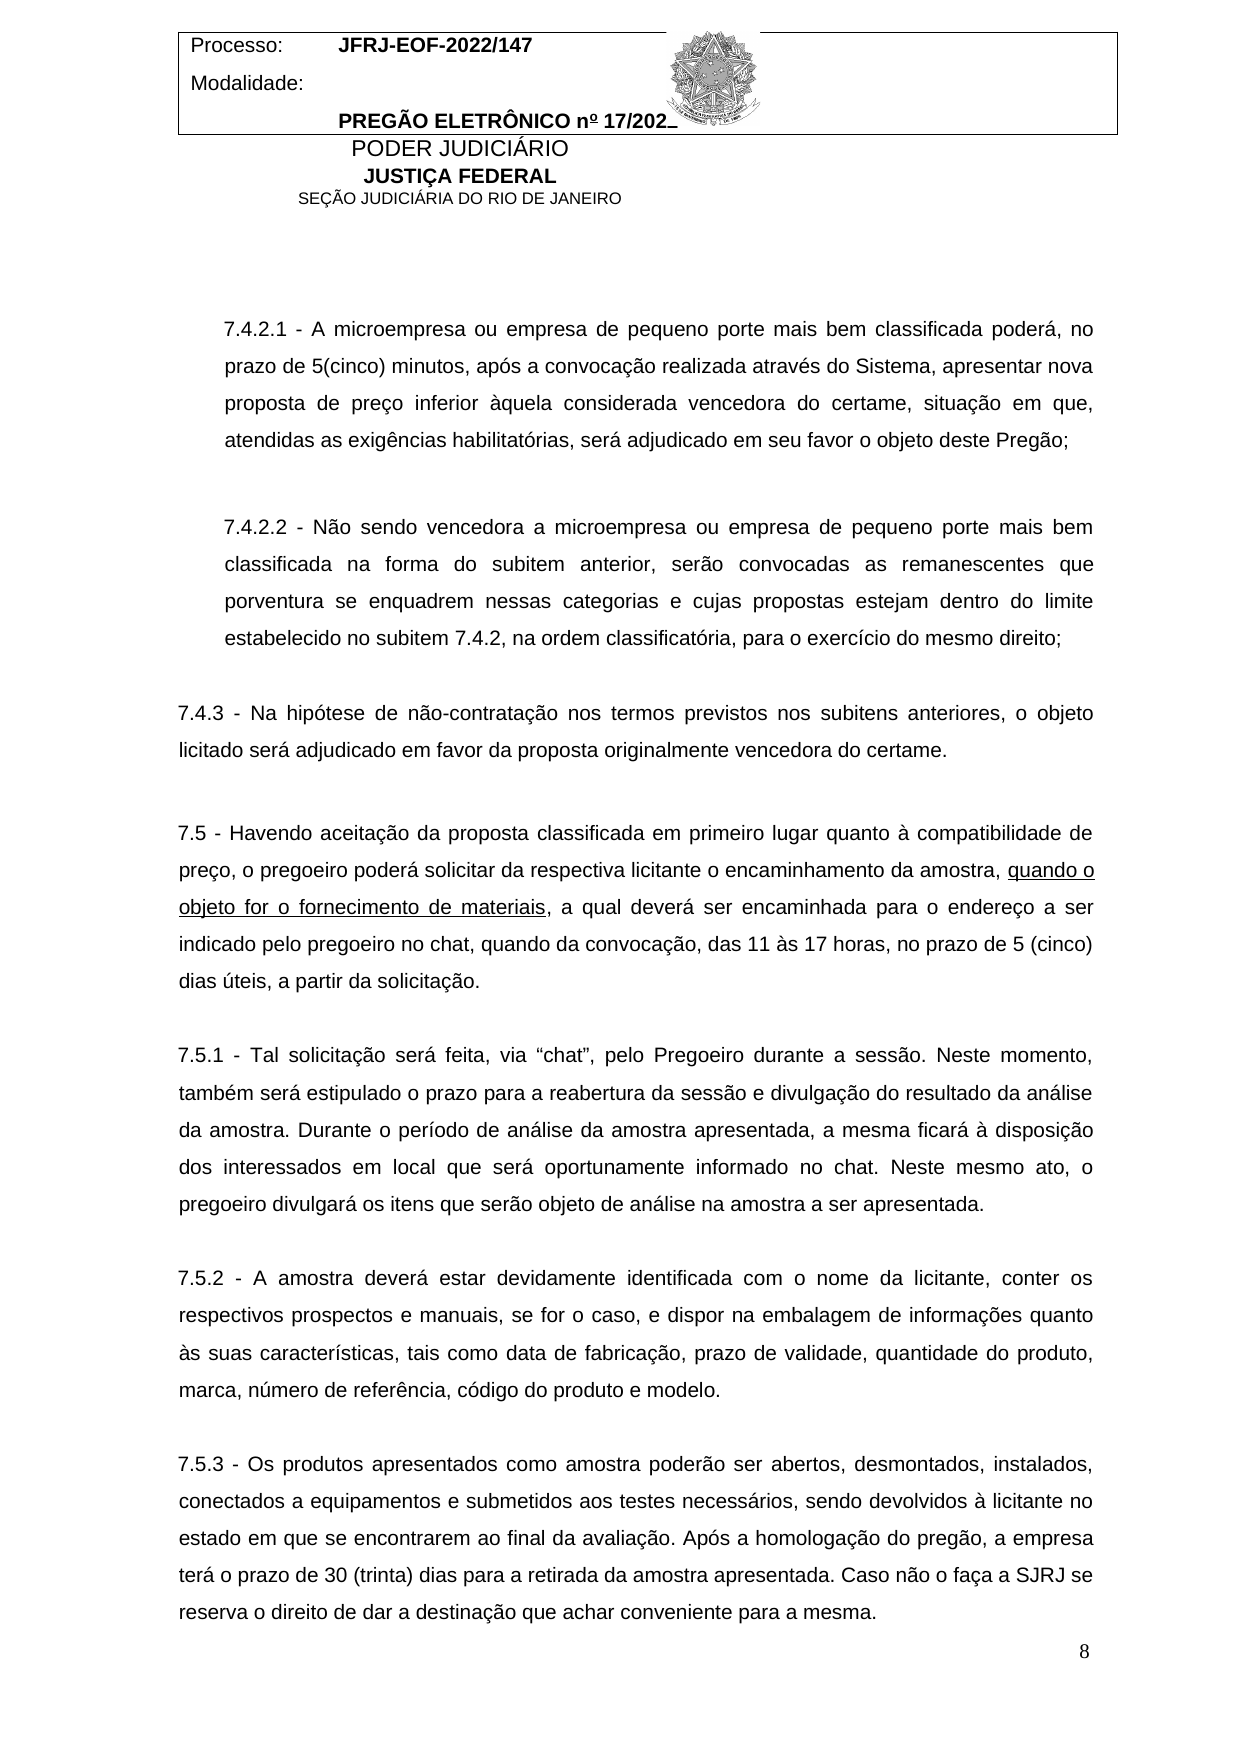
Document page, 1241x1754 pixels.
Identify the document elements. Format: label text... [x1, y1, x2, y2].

text 7.5.1 - Tal solicitação será feita, via “chat”, pelo Pregoeiro durante a sessão. Neste momento, também será estipulado o prazo para a reabertura da sessão e divulgação do resultado da análise da amostra. Durante o período de análise da amostra apresentada, a mesma ficará à disposição dos interessados em local que será oportunamente informado no chat. Neste mesmo ato, o pregoeiro divulgará os itens que serão objeto de análise na amostra a ser apresentada. [177, 1043, 1095, 1216]
text 7.4.2.2 - Não sendo vencedora a microempresa ou empresa de pequeno porte mais bem classificada na forma do subitem anterior, serão convocadas as remanescentes que porventura se enquadrem nessas categorias e cujas propostas estejam dentro do limite estabelecido no subitem 7.4.2, na ordem classificatória, para o exercício do mesmo direito; [223, 515, 1095, 650]
text 7.4.2.1 - A microempresa ou empresa de pequeno porte mais bem classificada poderá, no prazo de 5(cinco) minutos, após a convocação realizada através do Sistema, apresentar nova proposta de preço inferior àquela considerada vencedora do certame, situação em que, atendidas as exigências habilitatórias, será adjudicado em seu favor o objeto deste Pregão; [223, 317, 1095, 452]
text 7.5.2 - A amostra deverá estar devidamente identificada com o nome da licitante, conter os respectivos prospectos e manuais, se for o caso, e dispor na embalagem de informações quanto às suas características, tais como data de fabricação, prazo de validade, quantidade do produto, marca, número de referência, código do produto e modelo. [177, 1266, 1095, 1401]
text 7.5.3 - Os produtos apresentados como amostra poderão ser abertos, desmontados, instalados, conectados a equipamentos e submetidos aos testes necessários, sendo devolvidos à licitante no estado em que se encontrarem ao final da avaliação. Após a homologação do pregão, a empresa terá o prazo de 30 (trinta) dias para a retirada da amostra apresentada. Caso não o faça a SJRJ se reserva o direito de dar a destinação que achar conveniente para a mesma. [177, 1452, 1095, 1624]
text 7.4.3 - Na hipótese de não-contratação nos termos previstos nos subitens anteriores, o objeto licitado será adjudicado em favor da proposta originalmente vencedora do certame. [177, 701, 1095, 762]
text 7.5 - Havendo aceitação da proposta classificada em primeiro lugar quanto à compatibilidade de preço, o pregoeiro poderá solicitar da respectiva licitante o encaminhamento da amostra, quando o objeto for o fornecimento de materiais, a qual deverá ser encaminhada para o endereço a ser indicado pelo pregoeiro no chat, quando da convocação, das 11 às 17 horas, no prazo de 5 (cinco) dias úteis, a partir da solicitação. [177, 821, 1095, 993]
